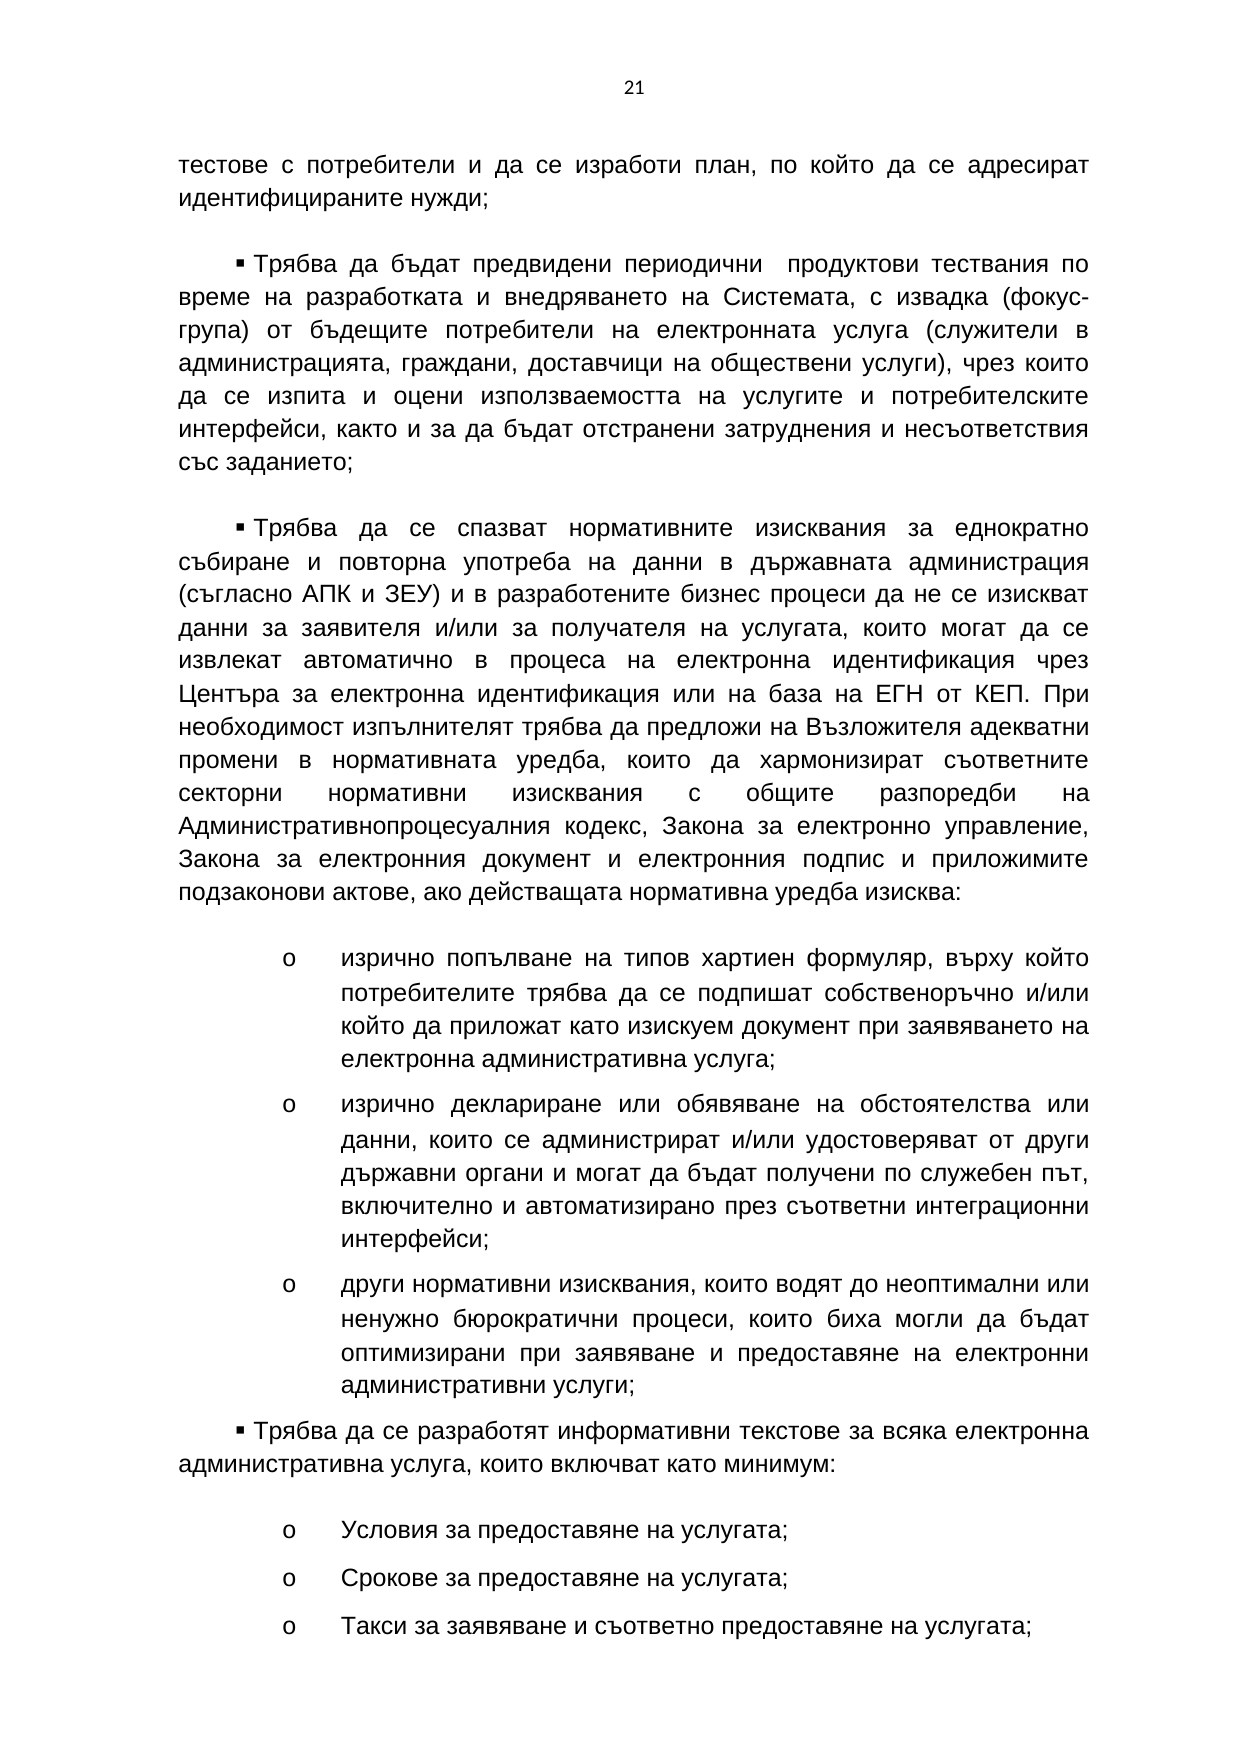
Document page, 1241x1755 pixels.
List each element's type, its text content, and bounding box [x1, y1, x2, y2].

list други нормативни изисквания, които водят до неоптимални или ненужно бюрократични процеси, които биха могли да бъдат оптимизирани при заявяване и предоставяне на електронни административни услуги; [282, 1269, 1090, 1399]
list Трябва да се спазват нормативните изисквания за еднократно събиране и повторна употреба на данни в държавната администрация (съгласно АПК и ЗЕУ) и в разработените бизнес процеси да не се изискват данни за заявителя и/или за получателя на услугата, които могат да се извлекат автоматично в процеса на електронна идентификация чрез Центъра за електронна идентификация или на база на ЕГН от КЕП. При необходимост изпълнителят трябва да предложи на Възложителя адекватни промени в нормативната уредба, които да хармонизират съответните секторни нормативни изисквания с общите разпоредби на Административнопроцесуалния кодекс, Закона за електронно управление, Закона за електронния документ и електронния подпис и приложимите подзаконови актове, ако действащата нормативна уредба изисква: [178, 513, 1090, 905]
list Срокове за предоставяне на услугата; [282, 1563, 1090, 1594]
list Такси за заявяване и съответно предоставяне на услугата; [282, 1611, 1090, 1642]
list изрично попълване на типов хартиен формуляр, върху който потребителите трябва да се подпишат собственоръчно и/или който да приложат като изискуем документ при заявяването на електронна административна услуга; [282, 943, 1090, 1073]
list тестове с потребители и да се изработи план, по който да се адресират идентифицираните нужди; [178, 150, 1090, 212]
list Условия за предоставяне на услугата; [282, 1515, 1090, 1546]
list изрично деклариране или обявяване на обстоятелства или данни, които се администрират и/или удостоверяват от други държавни органи и могат да бъдат получени по служебен път, включително и автоматизирано през съответни интеграционни интерфейси; [282, 1089, 1090, 1252]
list Трябва да се разработят информативни текстове за всяка електронна административна услуга, които включват като минимум: [178, 1416, 1090, 1478]
list Трябва да бъдат предвидени периодични продуктови тествания по време на разработката и внедряването на Системата, с извадка (фокус-група) от бъдещите потребители на електронната услуга (служители в администрацията, граждани, доставчици на обществени услуги), чрез които да се изпита и оцени използваемостта на услугите и потребителските интерфейси, както и за да бъдат отстранени затруднения и несъответствия със заданието; [178, 249, 1090, 476]
